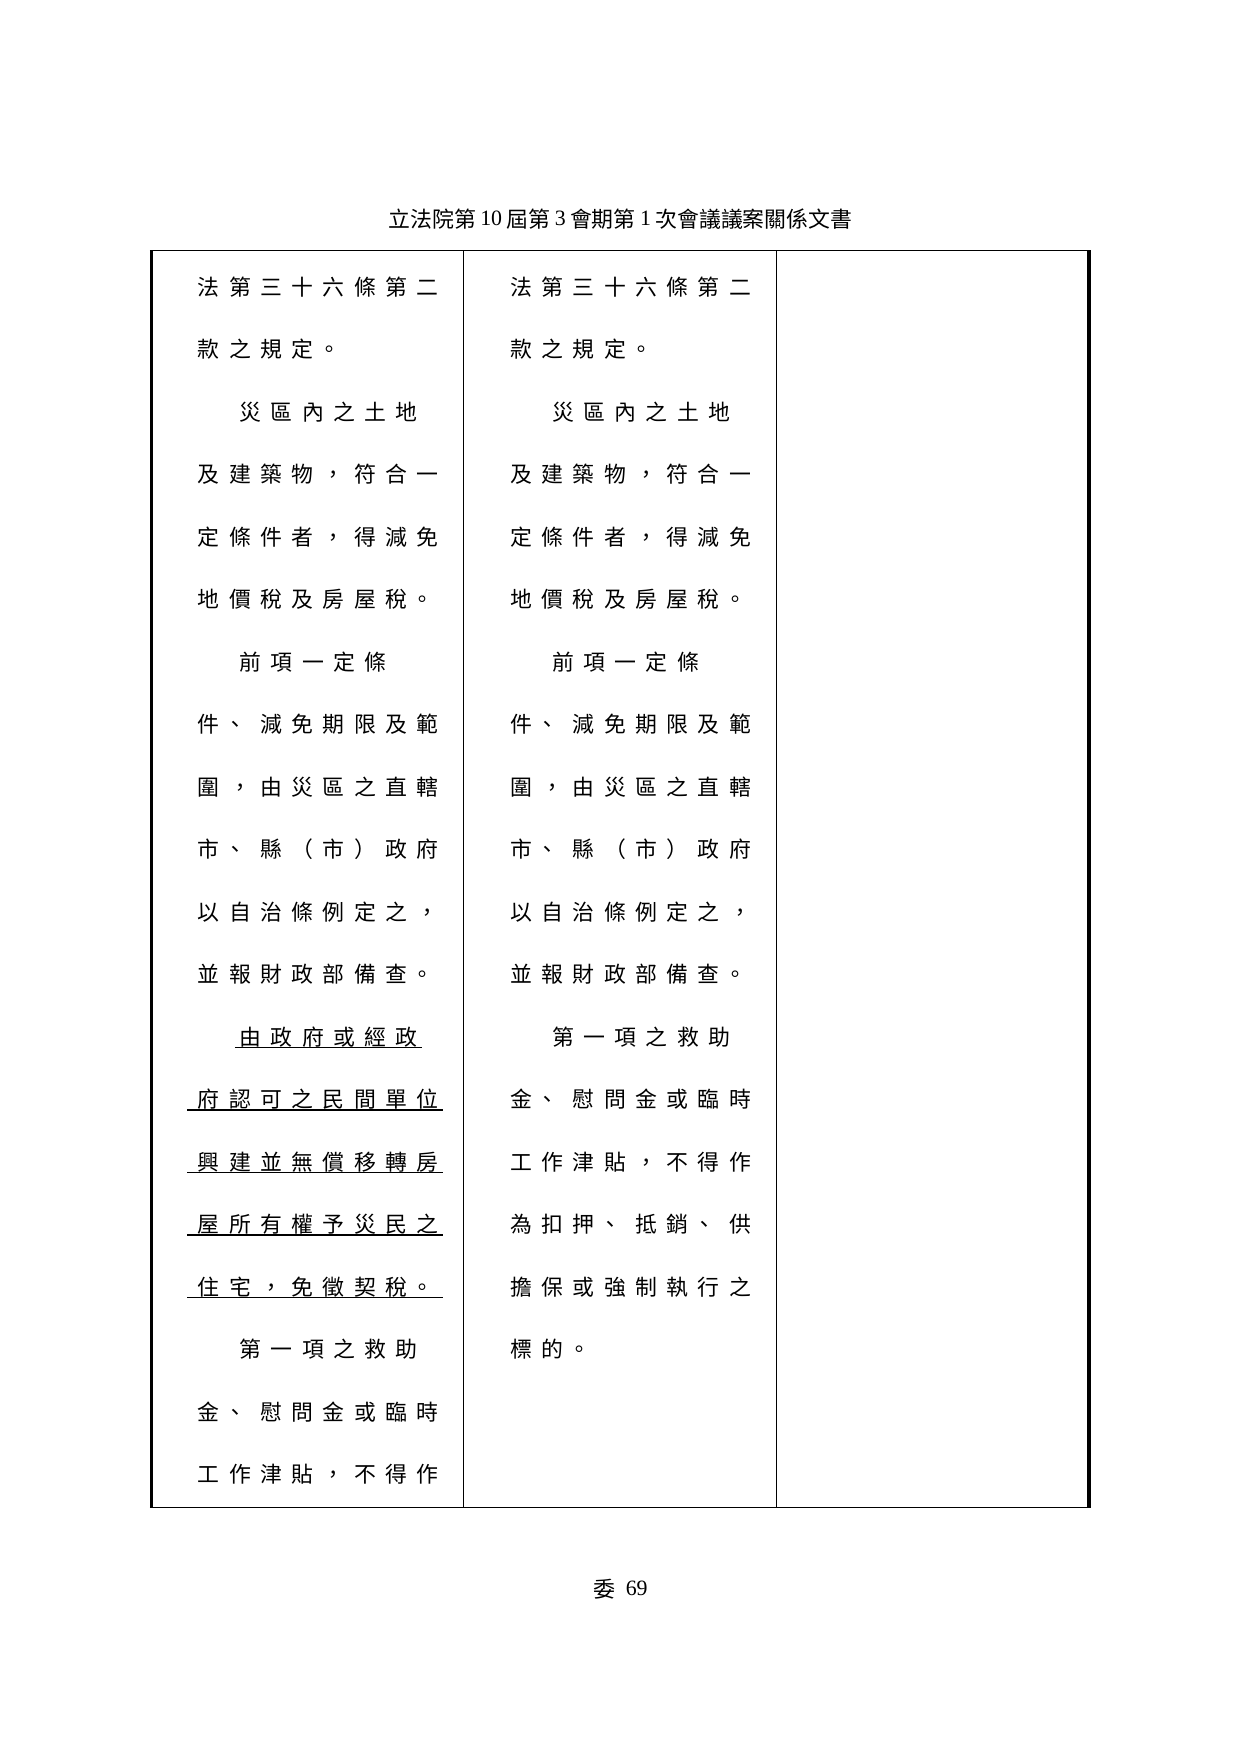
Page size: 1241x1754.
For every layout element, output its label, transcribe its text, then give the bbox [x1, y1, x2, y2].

table_cell [777, 251, 1087, 1507]
table_cell 法第三十六條第二款之規定。 災區內之土地及建築物，符合一定條件者，得減免地價稅及房屋稅。 前項一定條件、減免期限及範圍，由災區之直轄市、縣（市）政府以自治條例定之，並報財政部備查。 由政府或經政府認可之民間單位興建並無償移轉房屋所有權予災民之住宅，免徵契稅。 第一項之救助金、慰問金或臨時工作津貼，不得作 [153, 251, 463, 1507]
table_cell 法第三十六條第二款之規定。 災區內之土地及建築物，符合一定條件者，得減免地價稅及房屋稅。 前項一定條件、減免期限及範圍，由災區之直轄市、縣（市）政府以自治條例定之，並報財政部備查。 第一項之救助金、慰問金或臨時工作津貼，不得作為扣押、抵銷、供擔保或強制執行之標的。 [464, 251, 776, 1507]
